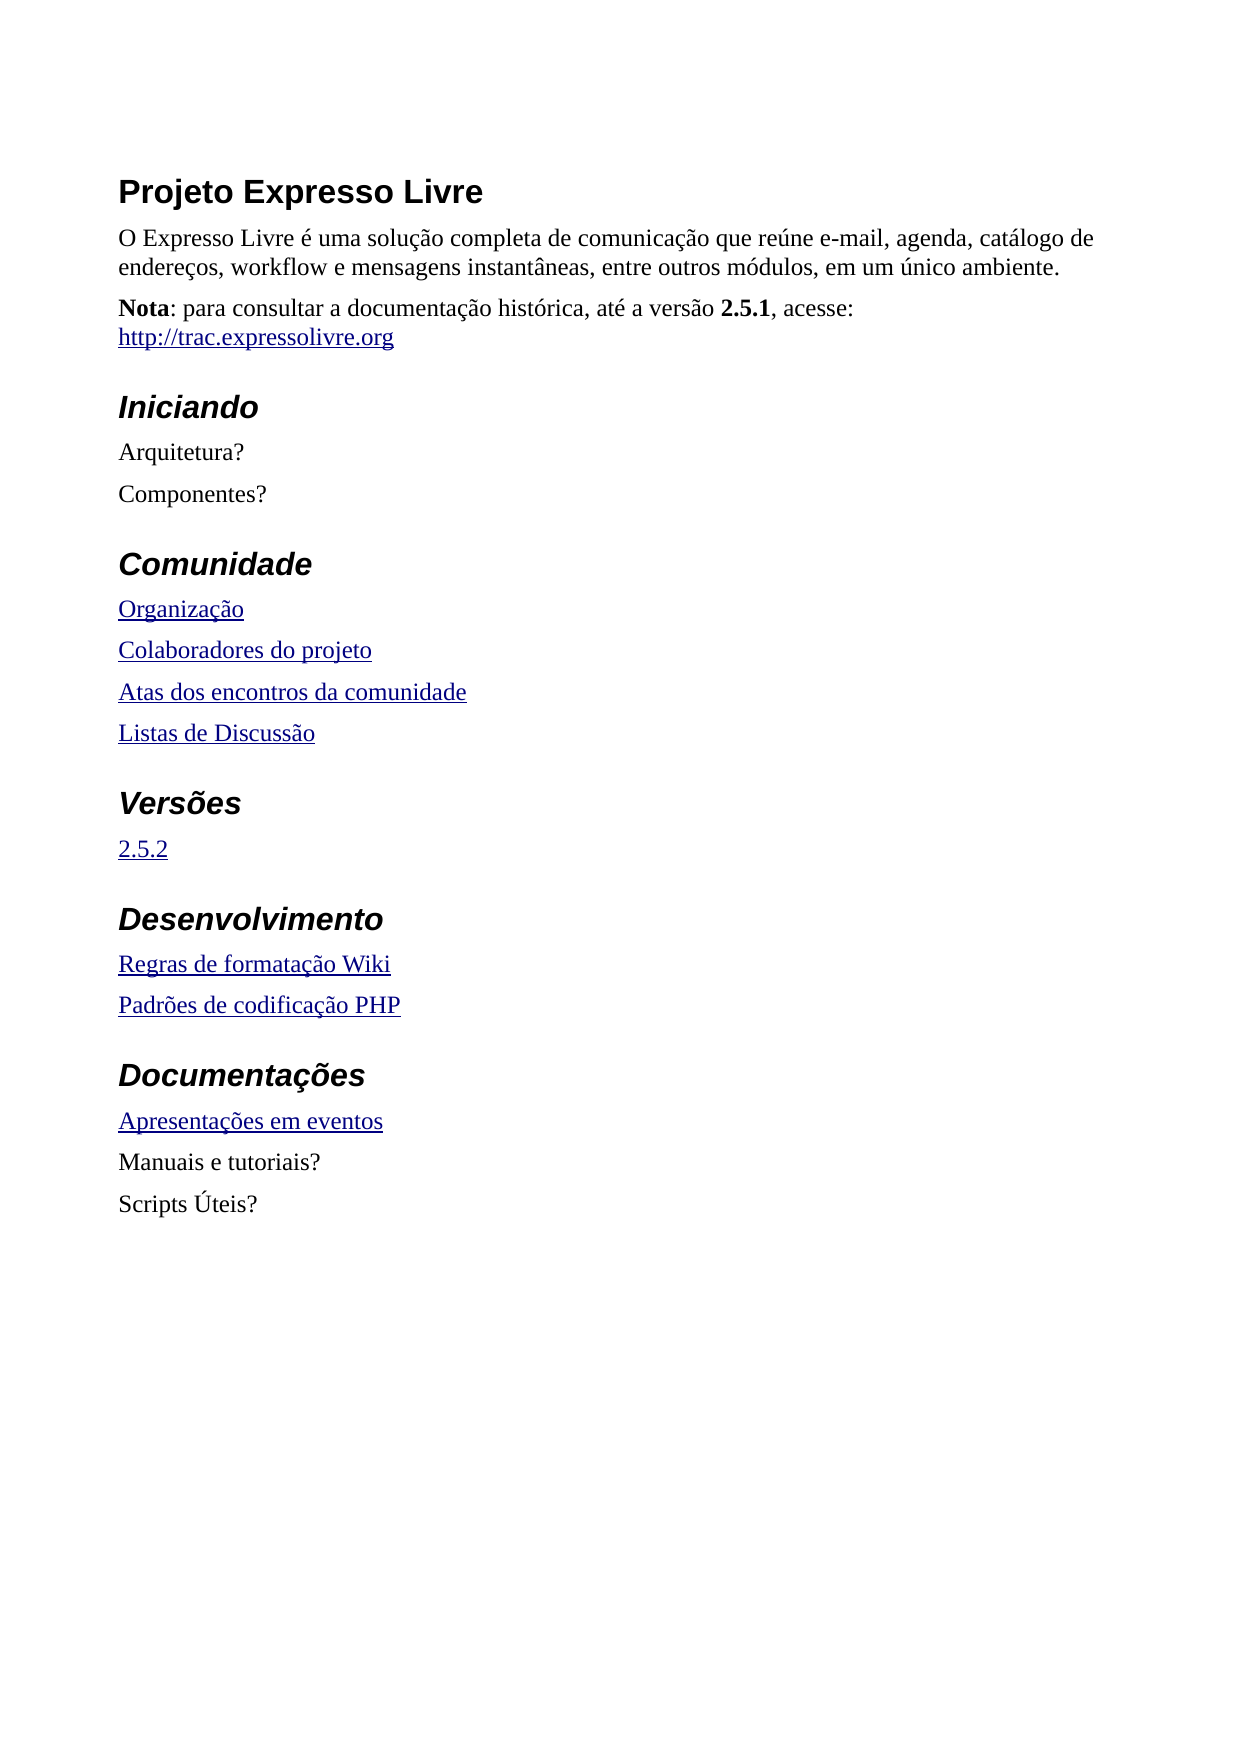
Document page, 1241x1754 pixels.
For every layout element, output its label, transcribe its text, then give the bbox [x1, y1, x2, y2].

text Atas dos encontros da comunidade [118, 677, 1122, 706]
text Apresentações em eventos [118, 1106, 1122, 1135]
text Colaboradores do projeto [118, 636, 1122, 664]
text Scripts Úteis? [118, 1189, 1122, 1217]
subtitle Documentações [118, 1057, 1122, 1094]
text Arquitetura? [118, 437, 1122, 466]
subtitle Versões [118, 784, 1122, 821]
text O Expresso Livre é uma solução completa de comunicação que reúne e-mail, agenda, catálogo de endereços, workflow e mensagens instantâneas, entre outros módulos, em um único ambiente. [118, 223, 1122, 281]
subtitle Iniciando [118, 388, 1122, 425]
text Listas de Discussão [118, 718, 1122, 747]
text Organização [118, 594, 1122, 623]
text Nota: para consultar a documentação histórica, até a versão 2.5.1, acesse: http://trac.expressolivre.org [118, 293, 1122, 351]
text Padrões de codificação PHP [118, 991, 1122, 1019]
text Componentes? [118, 479, 1122, 507]
text Manuais e tutoriais? [118, 1147, 1122, 1176]
text 2.5.2 [118, 834, 1122, 862]
subtitle Desenvolvimento [118, 900, 1122, 937]
subtitle Projeto Expresso Livre [118, 172, 1122, 211]
subtitle Comunidade [118, 545, 1122, 582]
text Regras de formatação Wiki [118, 949, 1122, 978]
